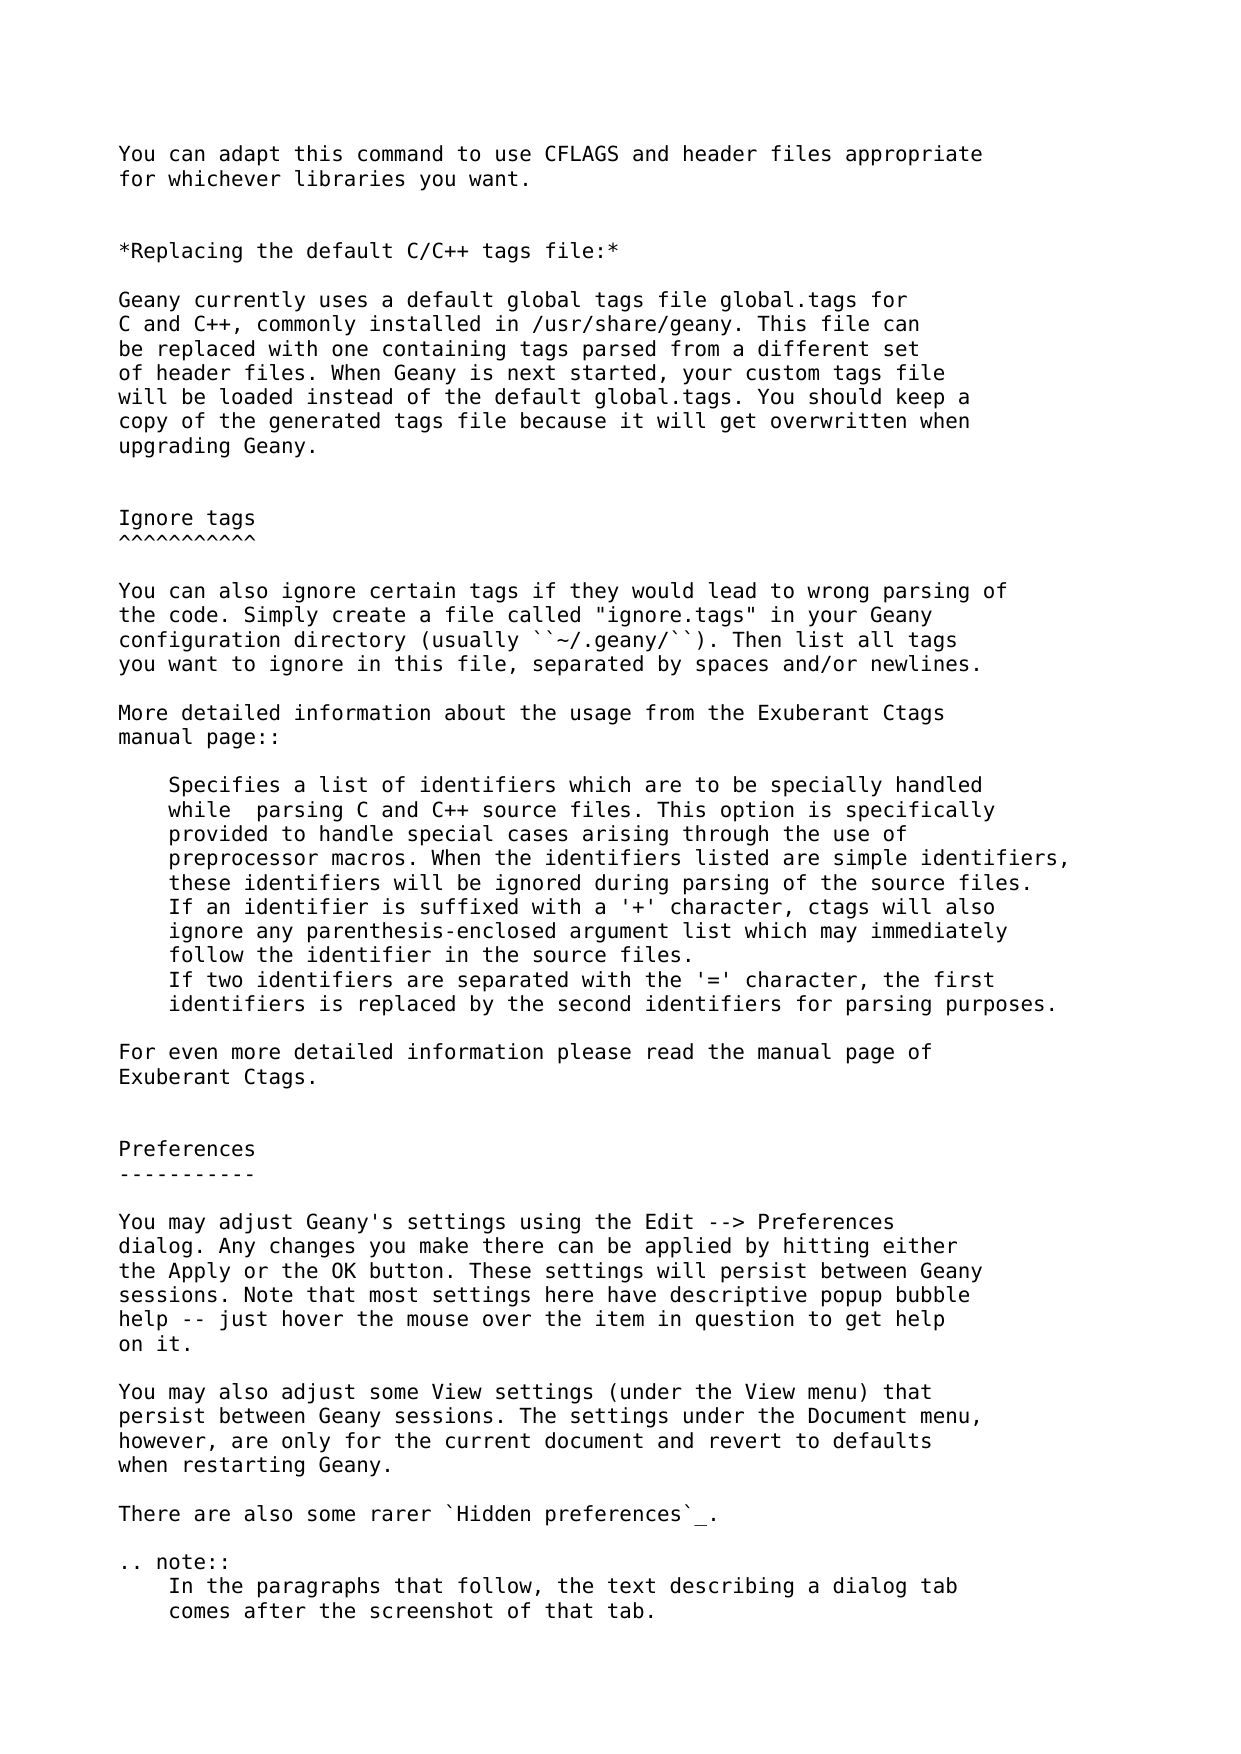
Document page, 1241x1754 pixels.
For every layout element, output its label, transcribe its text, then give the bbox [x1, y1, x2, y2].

text copy of the generated tags file because it will get overwritten when [118, 409, 1122, 434]
text Ignore tags [118, 506, 1122, 531]
text You may adjust Geany's settings using the Edit --> Preferences [118, 1210, 1122, 1234]
text upgrading Geany. [118, 434, 1122, 458]
text C and C++, commonly installed in /usr/share/geany. This file can [118, 312, 1122, 337]
text In the paragraphs that follow, the text describing a dialog tab [118, 1574, 1122, 1599]
text persist between Geany sessions. The settings under the Document menu, [118, 1404, 1122, 1429]
text for whichever libraries you want. [118, 167, 1122, 191]
text while parsing C and C++ source files. This option is specifically [118, 798, 1122, 822]
text You may also adjust some View settings (under the View menu) that [118, 1380, 1122, 1404]
text ^^^^^^^^^^^ [118, 531, 1122, 555]
text For even more detailed information please read the manual page of [118, 1040, 1122, 1065]
text these identifiers will be ignored during parsing of the source files. [118, 871, 1122, 895]
text ignore any parenthesis-enclosed argument list which may immediately [118, 919, 1122, 943]
text Geany currently uses a default global tags file global.tags for [118, 288, 1122, 312]
text however, are only for the current document and revert to defaults [118, 1429, 1122, 1453]
text dialog. Any changes you make there can be applied by hitting either [118, 1234, 1122, 1259]
text You can also ignore certain tags if they would lead to wrong parsing of [118, 579, 1122, 603]
text the Apply or the OK button. These settings will persist between Geany [118, 1259, 1122, 1283]
text If an identifier is suffixed with a '+' character, ctags will also [118, 895, 1122, 919]
text *Replacing the default C/C++ tags file:* [118, 239, 1122, 264]
text follow the identifier in the source files. [118, 943, 1122, 968]
text you want to ignore in this file, separated by spaces and/or newlines. [118, 652, 1122, 676]
text the code. Simply create a file called "ignore.tags" in your Geany [118, 603, 1122, 628]
text when restarting Geany. [118, 1453, 1122, 1477]
text More detailed information about the usage from the Exuberant Ctags [118, 701, 1122, 725]
text be replaced with one containing tags parsed from a different set [118, 337, 1122, 361]
text identifiers is replaced by the second identifiers for parsing purposes. [118, 992, 1122, 1016]
text There are also some rarer `Hidden preferences`_. [118, 1502, 1122, 1526]
text .. note:: [118, 1550, 1122, 1574]
text of header files. When Geany is next started, your custom tags file [118, 361, 1122, 385]
text Exuberant Ctags. [118, 1065, 1122, 1089]
text You can adapt this command to use CFLAGS and header files appropriate [118, 142, 1122, 167]
text sessions. Note that most settings here have descriptive popup bubble [118, 1283, 1122, 1307]
text ----------- [118, 1162, 1122, 1186]
text will be loaded instead of the default global.tags. You should keep a [118, 385, 1122, 409]
text If two identifiers are separated with the '=' character, the first [118, 968, 1122, 992]
text Preferences [118, 1137, 1122, 1162]
text comes after the screenshot of that tab. [118, 1599, 1122, 1623]
text provided to handle special cases arising through the use of [118, 822, 1122, 846]
text configuration directory (usually ``~/.geany/``). Then list all tags [118, 628, 1122, 652]
text help -- just hover the mouse over the item in question to get help [118, 1307, 1122, 1332]
text Specifies a list of identifiers which are to be specially handled [118, 773, 1122, 798]
text on it. [118, 1332, 1122, 1356]
text preprocessor macros. When the identifiers listed are simple identifiers, [118, 846, 1122, 871]
text manual page:: [118, 725, 1122, 749]
